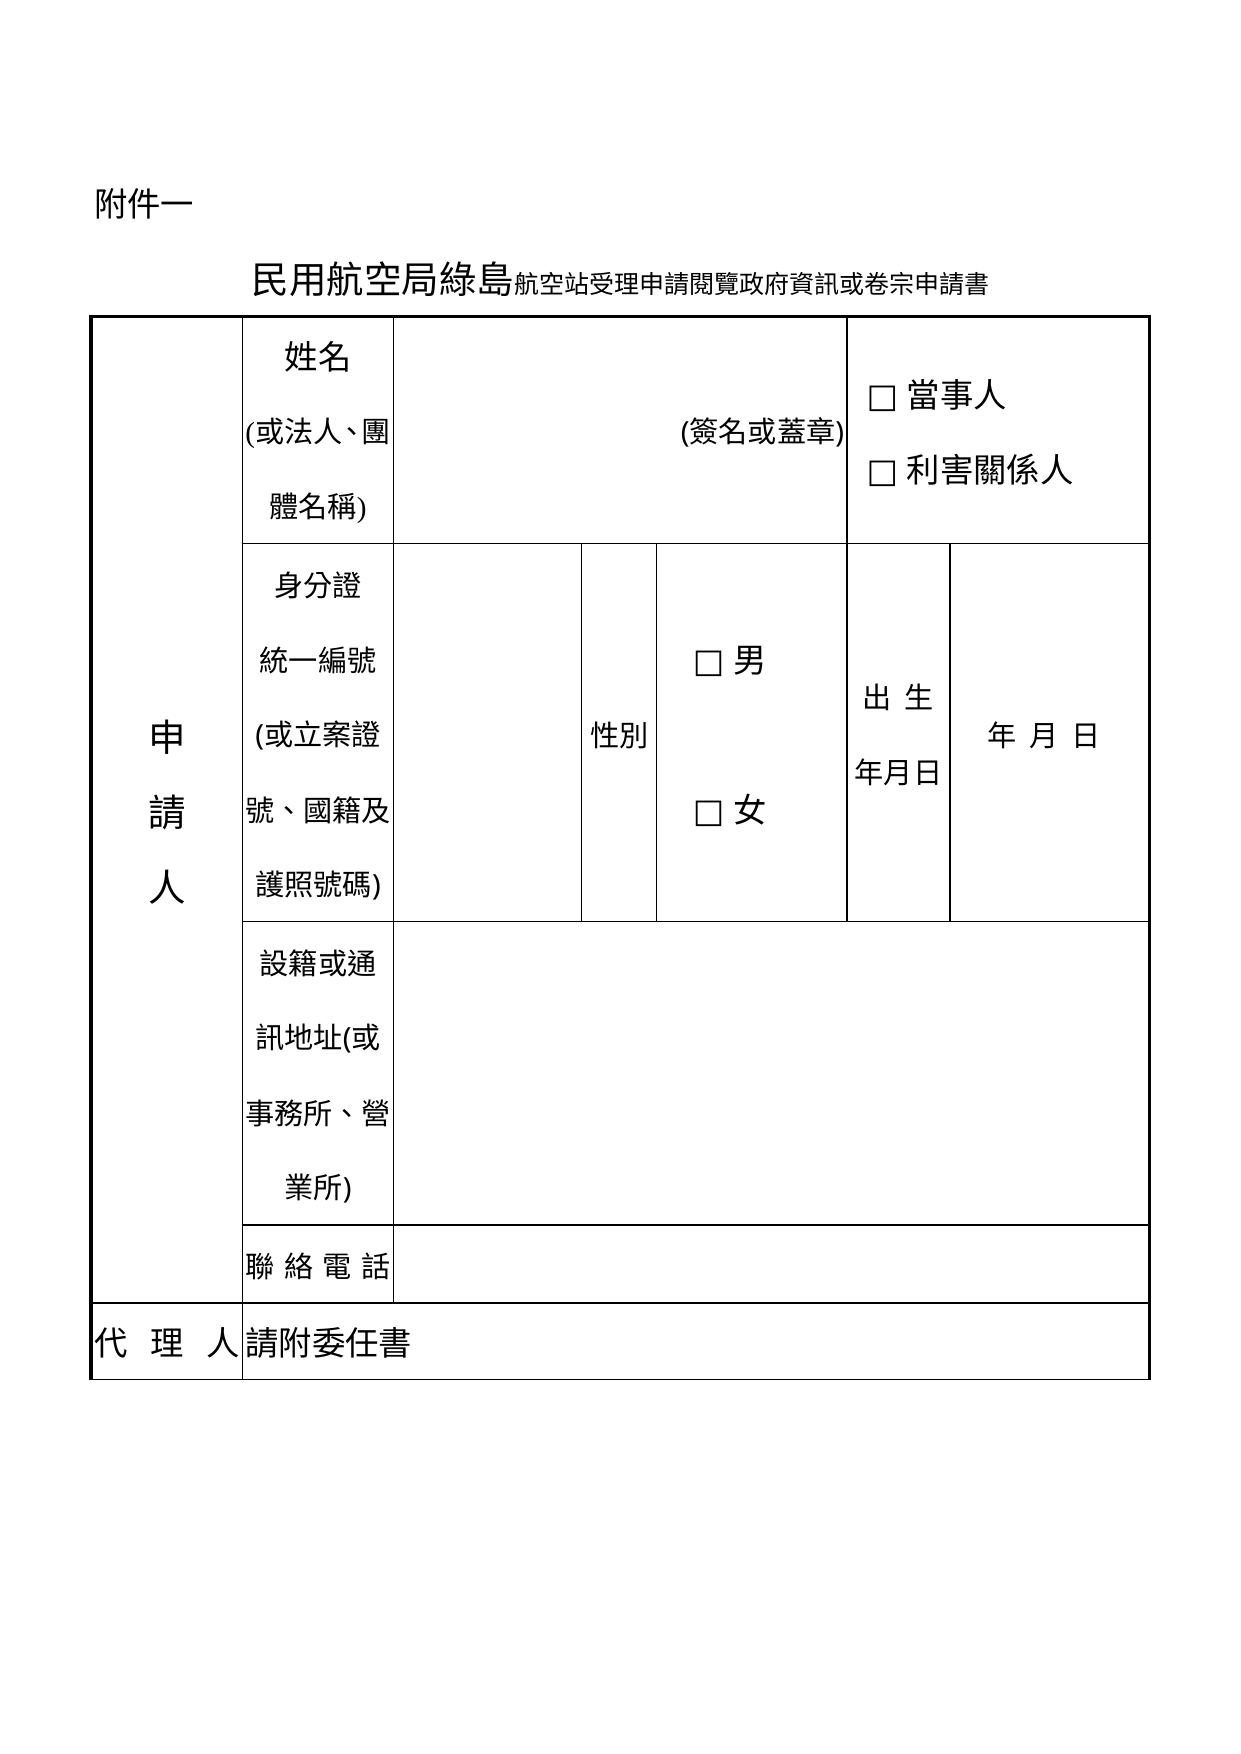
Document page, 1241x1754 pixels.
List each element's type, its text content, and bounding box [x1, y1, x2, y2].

table_cell 聯絡電話 [243, 1226, 393, 1302]
table_cell [394, 922, 1148, 1224]
table_cell 年 月 日 [951, 544, 1148, 921]
table_cell □ 男 □ 女 [657, 544, 846, 921]
table_cell 設籍或通訊地址(或事務所、營業所) [243, 922, 393, 1224]
table_header (簽名或蓋章) [394, 318, 846, 543]
text 民用航空局綠島航空站受理申請閱覽政府資訊或卷宗申請書 [94, 239, 1146, 314]
table_cell 請附委任書 [243, 1304, 1148, 1378]
table_cell 身分證 統一編號 (或立案證號、國籍及護照號碼) [243, 544, 393, 921]
table_header □ 當事人 □ 利害關係人 [848, 318, 1148, 543]
table_header 申 請 人 [93, 318, 242, 1302]
table_header 姓名 (或法人、團體名稱) [243, 318, 393, 543]
table_cell 性別 [582, 544, 656, 921]
table_cell [394, 1226, 1148, 1302]
table_cell [394, 544, 581, 921]
table_cell 代理人 [93, 1304, 242, 1378]
text 附件一 [94, 164, 1146, 239]
table_cell 出 生 年月日 [848, 544, 949, 921]
